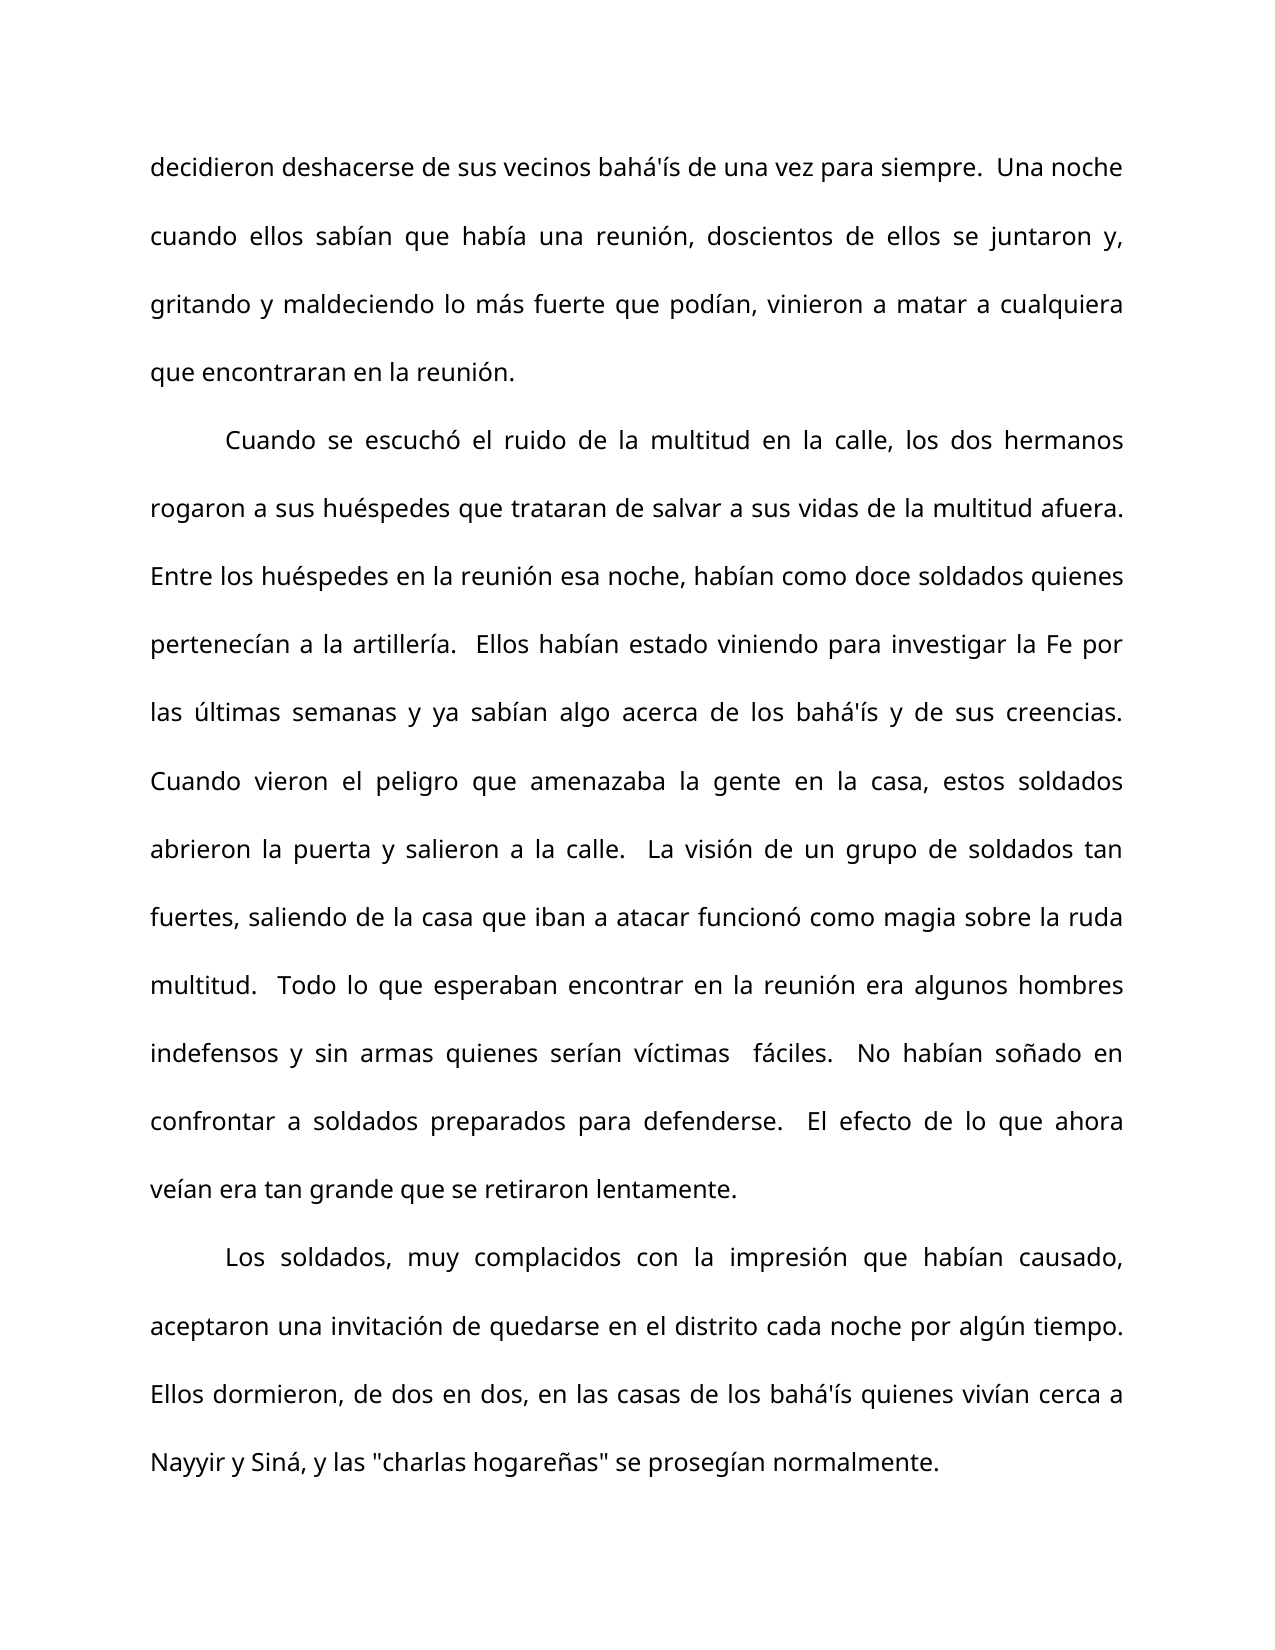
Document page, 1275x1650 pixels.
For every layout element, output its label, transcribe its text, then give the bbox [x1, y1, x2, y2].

text Cuando se escuchó el ruido de la multitud en la calle, los dos hermanos rogaron a sus huéspedes que trataran de salvar a sus vidas de la multitud afuera. Entre los huéspedes en la reunión esa noche, habían como doce soldados quienes pertenecían a la artillería. Ellos habían estado viniendo para investigar la Fe por las últimas semanas y ya sabían algo acerca de los bahá'ís y de sus creencias. Cuando vieron el peligro que amenazaba la gente en la casa, estos soldados abrieron la puerta y salieron a la calle. La visión de un grupo de soldados tan fuertes, saliendo de la casa que iban a atacar funcionó como magia sobre la ruda multitud. Todo lo que esperaban encontrar en la reunión era algunos hombres indefensos y sin armas quienes serían víctimas fáciles. No habían soñado en confrontar a soldados preparados para defenderse. El efecto de lo que ahora veían era tan grande que se retiraron lentamente. [150, 422, 1125, 1206]
text Los soldados, muy complacidos con la impresión que habían causado, aceptaron una invitación de quedarse en el distrito cada noche por algún tiempo. Ellos dormieron, de dos en dos, en las casas de los bahá'ís quienes vivían cerca a Nayyir y Siná, y las "charlas hogareñas" se prosegían normalmente. [150, 1240, 1125, 1478]
text decidieron deshacerse de sus vecinos bahá'ís de una vez para siempre. Una noche cuando ellos sabían que había una reunión, doscientos de ellos se juntaron y, gritando y maldeciendo lo más fuerte que podían, vinieron a matar a cualquiera que encontraran en la reunión. [150, 150, 1125, 388]
